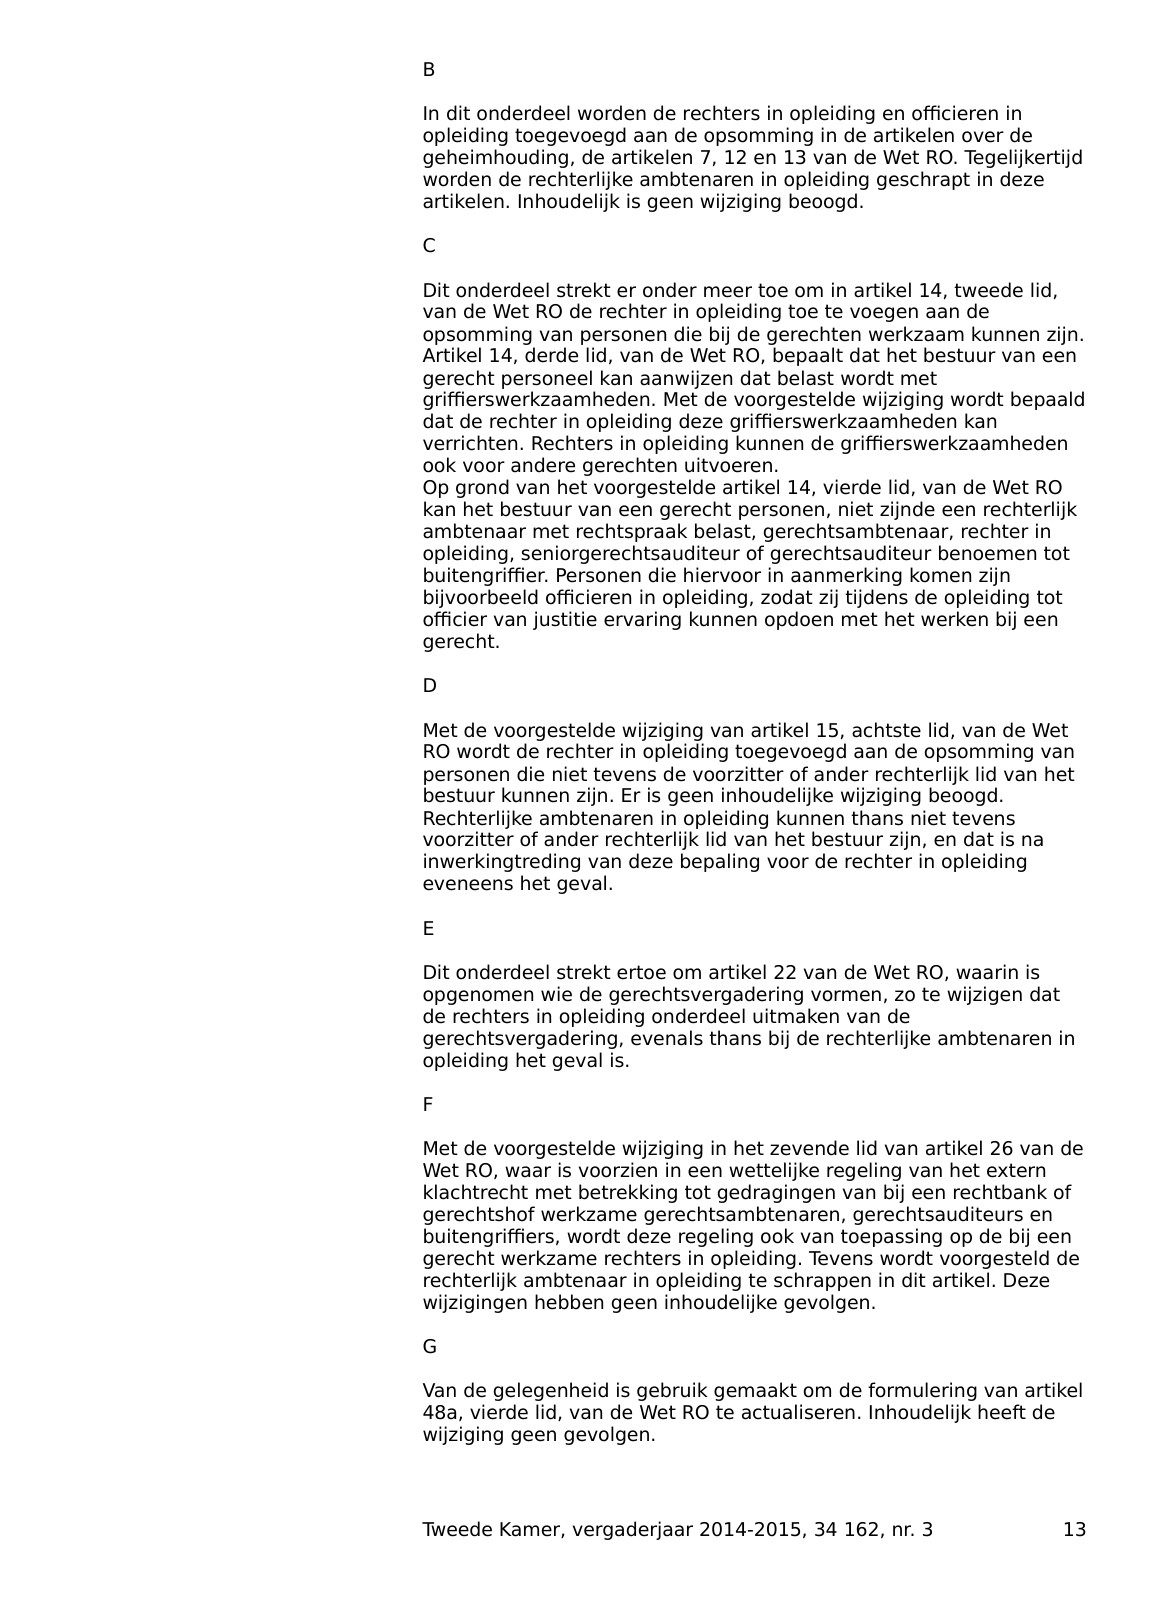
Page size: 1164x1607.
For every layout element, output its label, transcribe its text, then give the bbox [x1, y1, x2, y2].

text Met de voorgestelde wijziging in het zevende lid van artikel 26 van de Wet RO, waar is voorzien in een wettelijke regeling van het extern klachtrecht met betrekking tot gedragingen van bij een rechtbank of gerechtshof werkzame gerechtsambtenaren, gerechtsauditeurs en buitengriffiers, wordt deze regeling ook van toepassing op de bij een gerecht werkzame rechters in opleiding. Tevens wordt voorgesteld de rechterlijk ambtenaar in opleiding te schrappen in dit artikel. Deze wijzigingen hebben geen inhoudelijke gevolgen. [422, 1138, 1087, 1314]
text Van de gelegenheid is gebruik gemaakt om de formulering van artikel 48a, vierde lid, van de Wet RO te actualiseren. Inhoudelijk heeft de wijziging geen gevolgen. [422, 1380, 1087, 1446]
subtitle C [422, 235, 1087, 257]
text Op grond van het voorgestelde artikel 14, vierde lid, van de Wet RO kan het bestuur van een gerecht personen, niet zijnde een rechterlijk ambtenaar met rechtspraak belast, gerechtsambtenaar, rechter in opleiding, seniorgerechtsauditeur of gerechtsauditeur benoemen tot buitengriffier. Personen die hiervoor in aanmerking komen zijn bijvoorbeeld officieren in opleiding, zodat zij tijdens de opleiding tot officier van justitie ervaring kunnen opdoen met het werken bij een gerecht. [422, 477, 1087, 653]
text Dit onderdeel strekt ertoe om artikel 22 van de Wet RO, waarin is opgenomen wie de gerechtsvergadering vormen, zo te wijzigen dat de rechters in opleiding onderdeel uitmaken van de gerechtsvergadering, evenals thans bij de rechterlijke ambtenaren in opleiding het geval is. [422, 962, 1087, 1072]
subtitle G [422, 1336, 1087, 1358]
subtitle E [422, 917, 1087, 939]
text Met de voorgestelde wijziging van artikel 15, achtste lid, van de Wet RO wordt de rechter in opleiding toegevoegd aan de opsomming van personen die niet tevens de voorzitter of ander rechterlijk lid van het bestuur kunnen zijn. Er is geen inhoudelijke wijziging beoogd. Rechterlijke ambtenaren in opleiding kunnen thans niet tevens voorzitter of ander rechterlijk lid van het bestuur zijn, en dat is na inwerkingtreding van deze bepaling voor de rechter in opleiding eveneens het geval. [422, 719, 1087, 895]
text Dit onderdeel strekt er onder meer toe om in artikel 14, tweede lid, van de Wet RO de rechter in opleiding toe te voegen aan de opsomming van personen die bij de gerechten werkzaam kunnen zijn. Artikel 14, derde lid, van de Wet RO, bepaalt dat het bestuur van een gerecht personeel kan aanwijzen dat belast wordt met griffierswerkzaamheden. Met de voorgestelde wijziging wordt bepaald dat de rechter in opleiding deze griffierswerkzaamheden kan verrichten. Rechters in opleiding kunnen de griffierswerkzaamheden ook voor andere gerechten uitvoeren. [422, 279, 1087, 477]
subtitle B [422, 59, 1087, 81]
subtitle F [422, 1094, 1087, 1116]
text In dit onderdeel worden de rechters in opleiding en officieren in opleiding toegevoegd aan de opsomming in de artikelen over de geheimhouding, de artikelen 7, 12 en 13 van de Wet RO. Tegelijkertijd worden de rechterlijke ambtenaren in opleiding geschrapt in deze artikelen. Inhoudelijk is geen wijziging beoogd. [422, 103, 1087, 213]
subtitle D [422, 675, 1087, 697]
